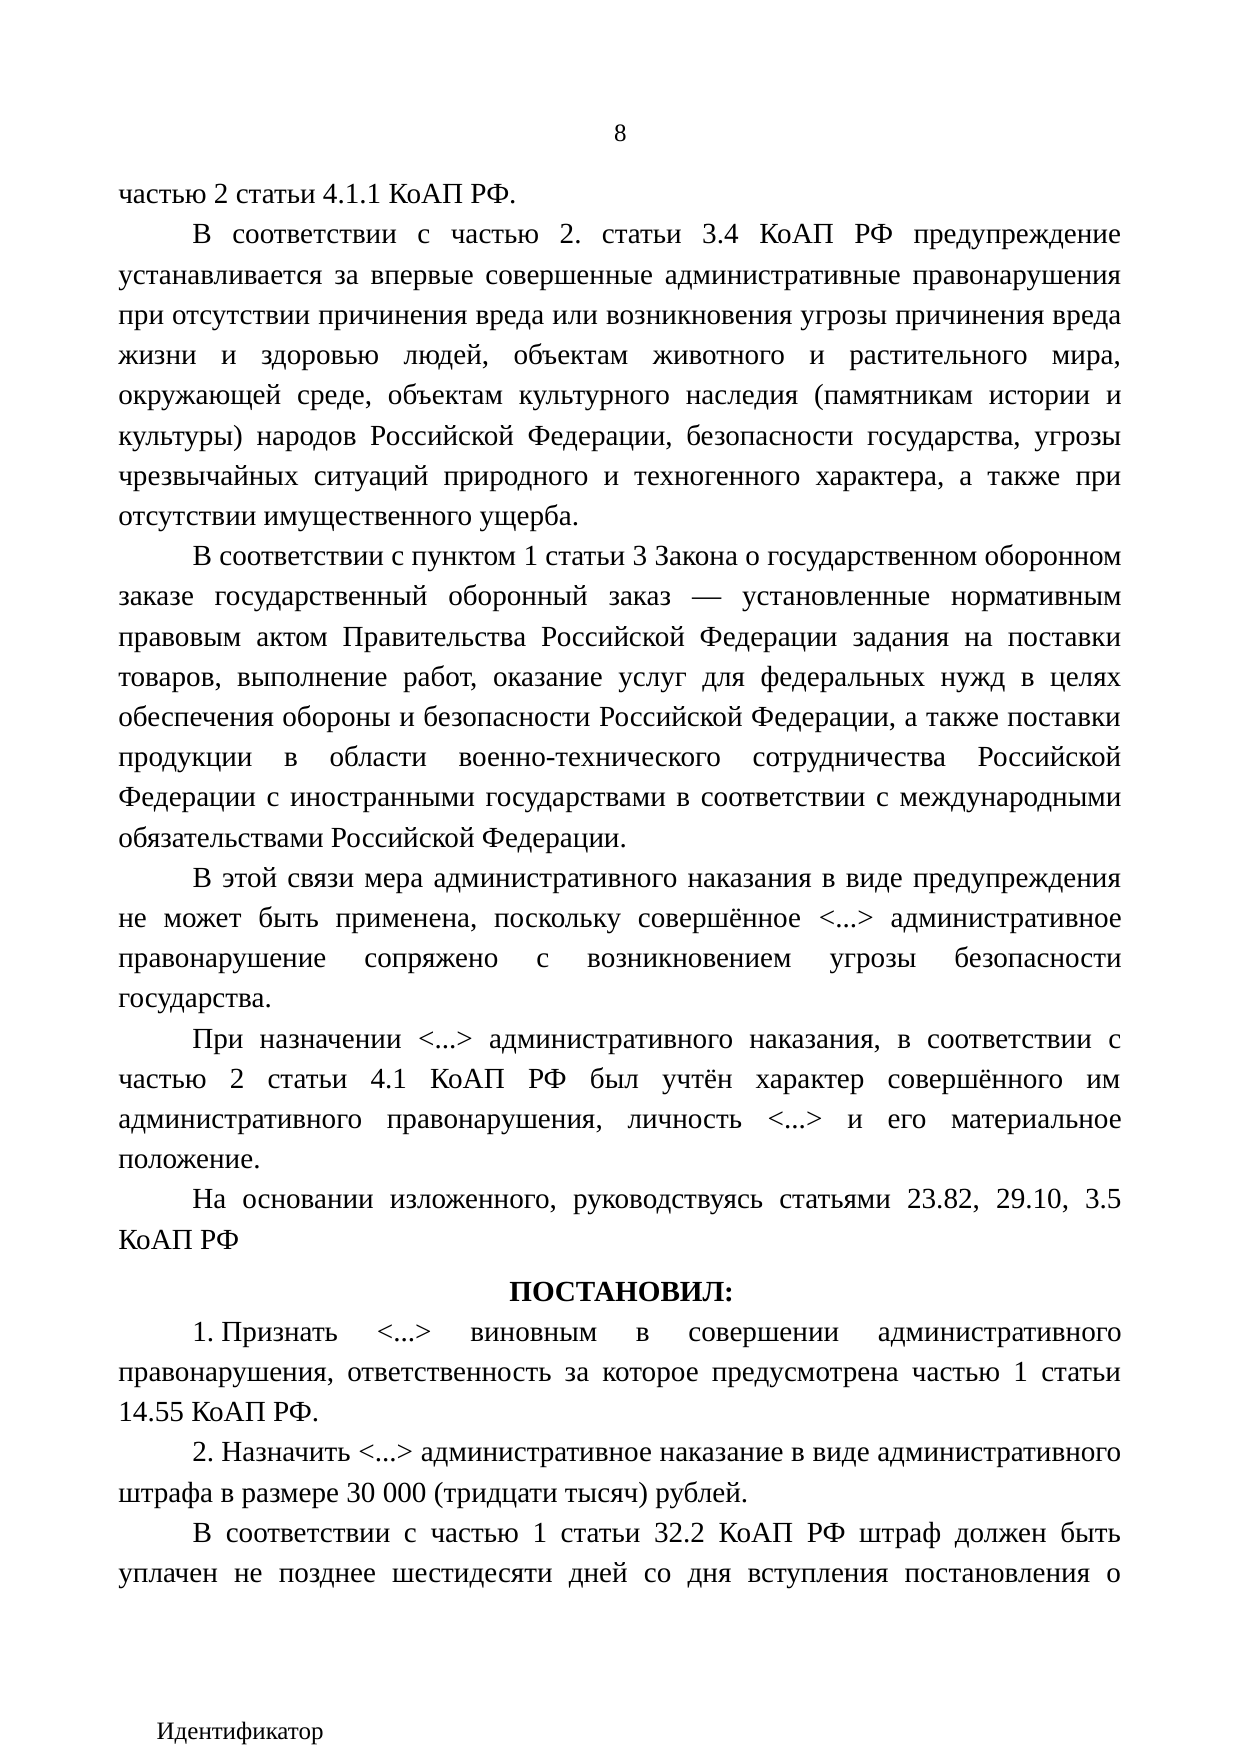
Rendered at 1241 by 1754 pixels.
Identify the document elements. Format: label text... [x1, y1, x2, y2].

text частью 2 статьи 4.1.1 КоАП РФ. [118, 176, 1122, 210]
text В соответствии с пунктом 1 статьи 3 Закона о государственном оборонном заказе государственный оборонный заказ — установленные нормативным правовым актом Правительства Российской Федерации задания на поставки товаров, выполнение работ, оказание услуг для федеральных нужд в целях обеспечения обороны и безопасности Российской Федерации, а также поставки продукции в области военно-технического сотрудничества Российской Федерации с иностранными государствами в соответствии с международными обязательствами Российской Федерации. [118, 538, 1122, 853]
text 2. Назначить <...> административное наказание в виде административного штрафа в размере 30 000 (тридцати тысяч) рублей. [118, 1434, 1122, 1508]
text При назначении <...> административного наказания, в соответствии с частью 2 статьи 4.1 КоАП РФ был учтён характер совершённого им административного правонарушения, личность <...> и его материальное положение. [118, 1021, 1122, 1175]
text ПОСТАНОВИЛ: [118, 1274, 1122, 1307]
text В соответствии с частью 1 статьи 32.2 КоАП РФ штраф должен быть уплачен не позднее шестидесяти дней со дня вступления постановления о [118, 1515, 1122, 1589]
text В этой связи мера административного наказания в виде предупреждения не может быть применена, поскольку совершённое <...> административное правонарушение сопряжено с возникновением угрозы безопасности государства. [118, 860, 1122, 1014]
text В соответствии с частью 2. статьи 3.4 КоАП РФ предупреждение устанавливается за впервые совершенные административные правонарушения при отсутствии причинения вреда или возникновения угрозы причинения вреда жизни и здоровью людей, объектам животного и растительного мира, окружающей среде, объектам культурного наследия (памятникам истории и культуры) народов Российской Федерации, безопасности государства, угрозы чрезвычайных ситуаций природного и техногенного характера, а также при отсутствии имущественного ущерба. [118, 217, 1122, 532]
text На основании изложенного, руководствуясь статьями 23.82, 29.10, 3.5 КоАП РФ [118, 1182, 1122, 1255]
text 1. Признать <...> виновным в совершении административного правонарушения, ответственность за которое предусмотрена частью 1 статьи 14.55 КоАП РФ. [118, 1314, 1122, 1428]
